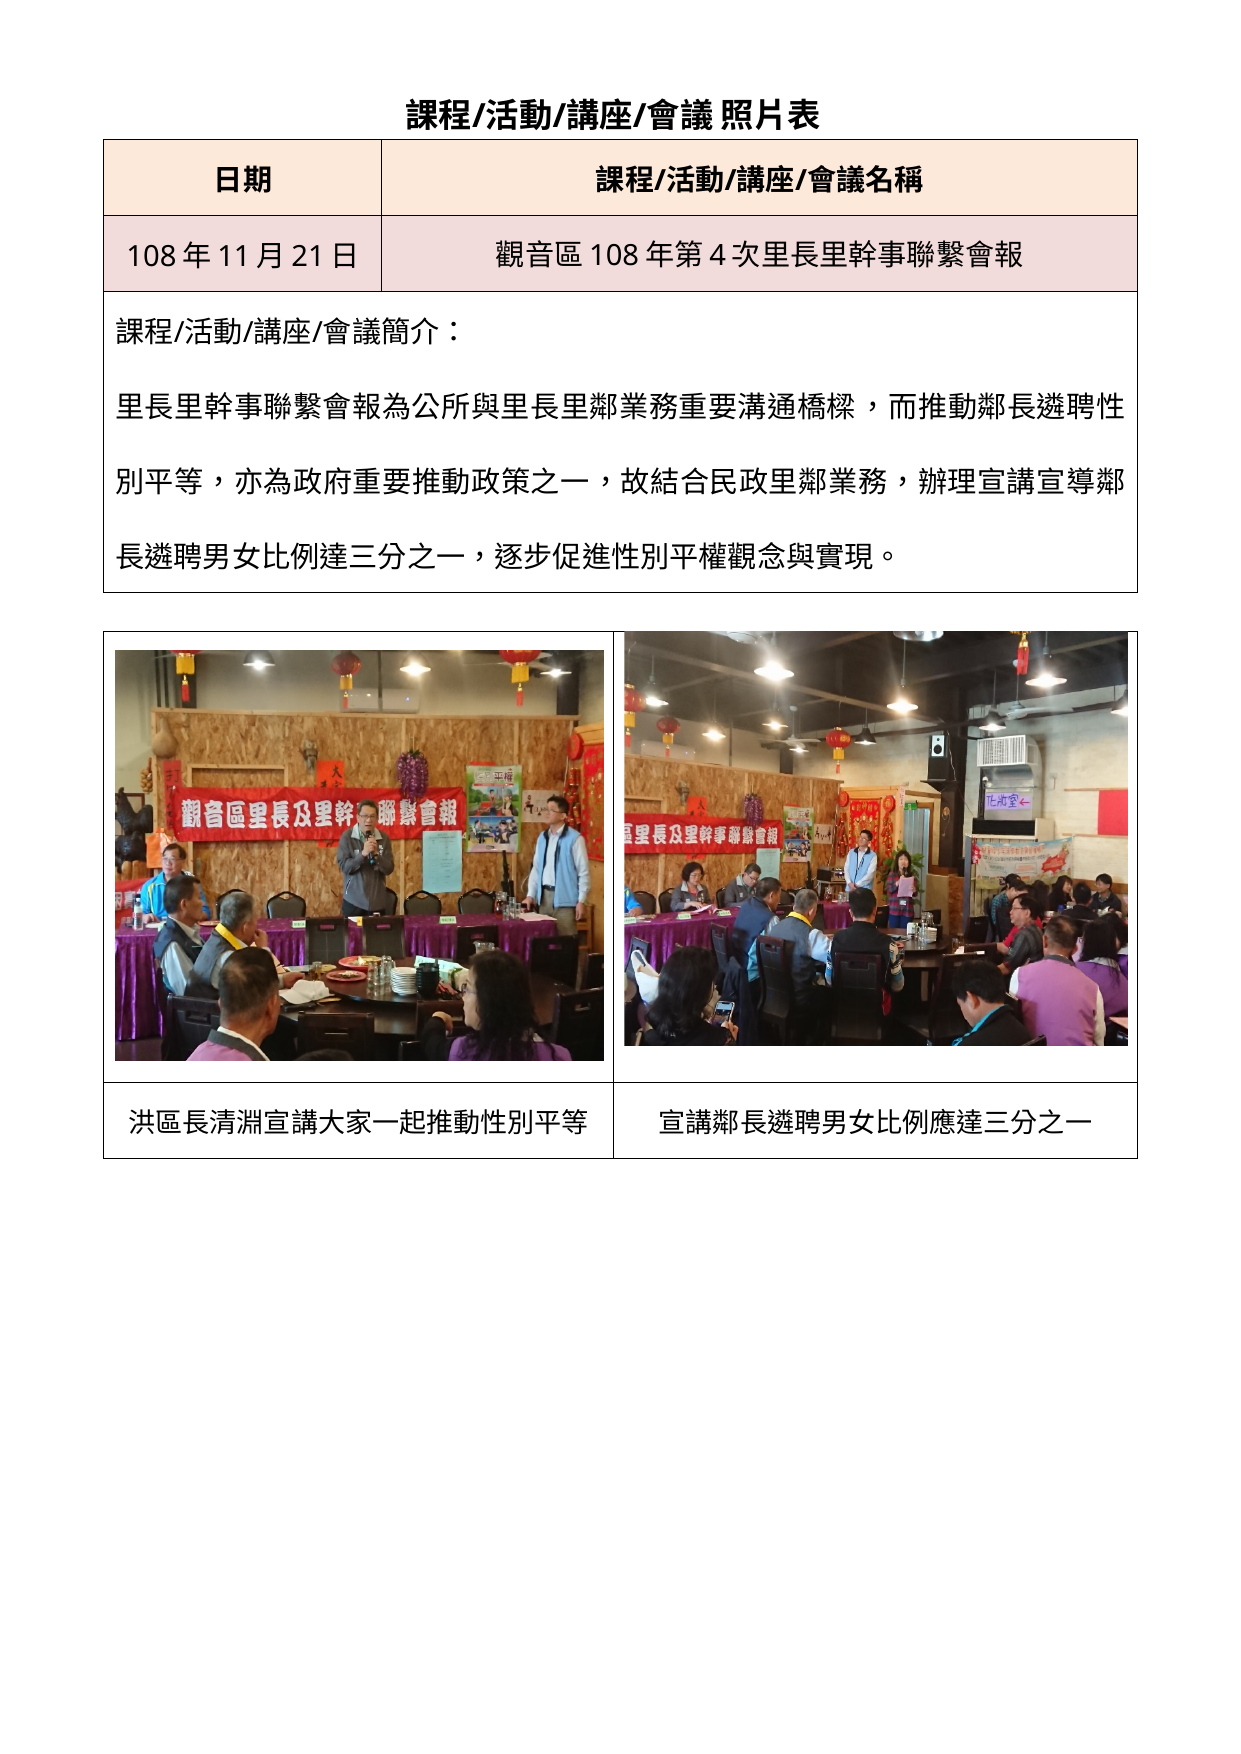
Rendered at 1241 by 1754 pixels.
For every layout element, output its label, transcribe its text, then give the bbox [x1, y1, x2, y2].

table_cell 觀音區108年第4次里長里幹事聯繫會報 [382, 216, 1137, 291]
table_header 日期 [104, 140, 381, 215]
table_header [614, 632, 1137, 1082]
table_cell 108年11月21日 [104, 216, 381, 291]
table_cell 洪區長清淵宣講大家一起推動性別平等 [104, 1083, 613, 1158]
picture [624, 631, 1128, 1046]
table_cell 課程/活動/講座/會議簡介： 里長里幹事聯繫會報為公所與里長里鄰業務重要溝通橋樑，而推動鄰長遴聘性別平等，亦為政府重要推動政策之一，故結合民政里鄰業務，辦理宣講宣導鄰長遴聘男女比例達三分之一，逐步促進性別平權觀念與實現。 [104, 292, 1137, 592]
picture [115, 650, 604, 1061]
table_cell 宣講鄰長遴聘男女比例應達三分之一 [614, 1083, 1137, 1158]
table_header [104, 632, 613, 1082]
table_header 課程/活動/講座/會議名稱 [382, 140, 1137, 215]
